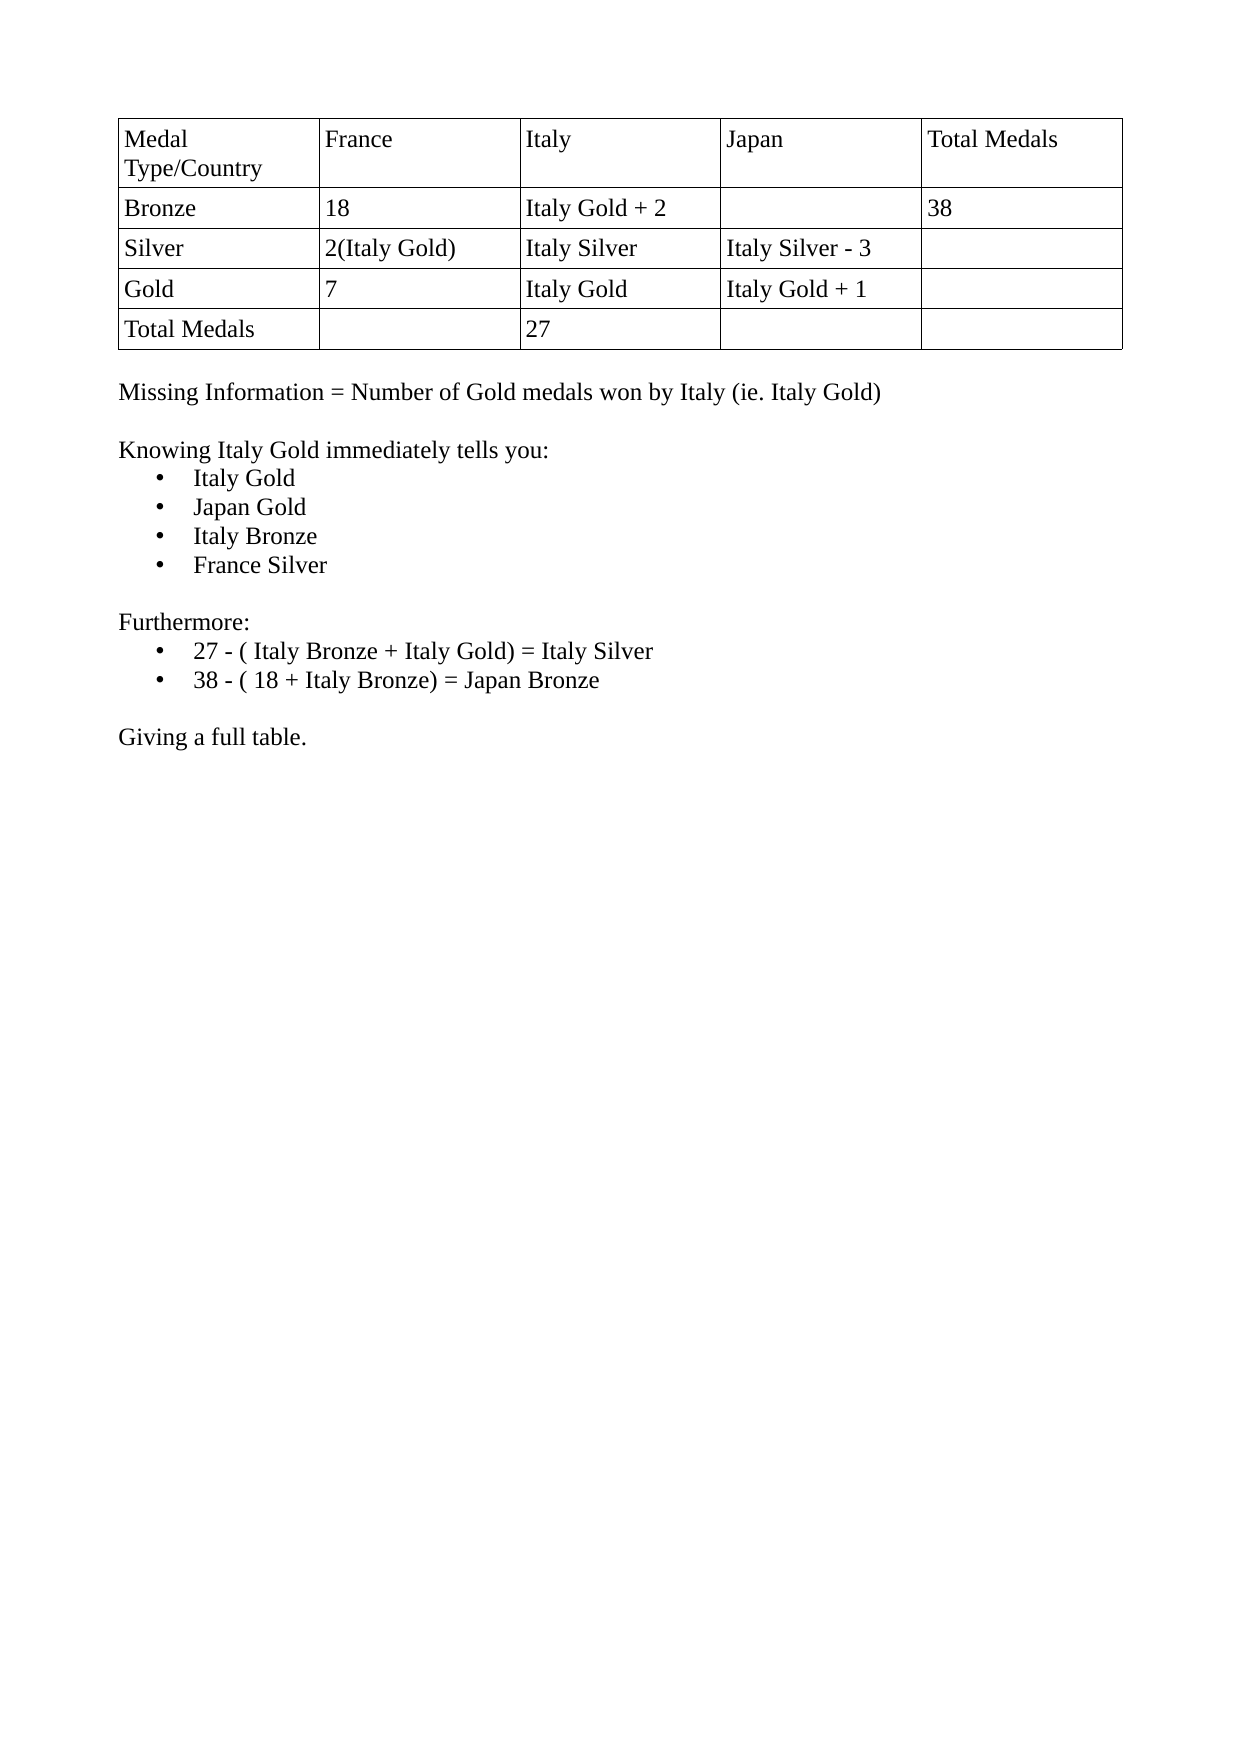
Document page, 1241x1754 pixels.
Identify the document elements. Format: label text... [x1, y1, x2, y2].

table_cell Silver [119, 229, 319, 268]
table_cell 27 [521, 309, 720, 348]
list 27 - ( Italy Bronze + Italy Gold) = Italy Silver [156, 636, 1122, 665]
table_cell [922, 309, 1122, 348]
table_cell 2(Italy Gold) [320, 229, 520, 268]
list France Silver [156, 550, 1122, 578]
list Italy Gold [156, 463, 1122, 492]
table_cell 18 [320, 188, 520, 227]
text Knowing Italy Gold immediately tells you: [118, 435, 1122, 463]
table_cell Italy Silver - 3 [721, 229, 921, 268]
table_cell [721, 309, 921, 348]
list Japan Gold [156, 492, 1122, 521]
text Missing Information = Number of Gold medals won by Italy (ie. Italy Gold) [118, 377, 1122, 406]
text Giving a full table. [118, 722, 1122, 751]
table_cell Italy Silver [521, 229, 720, 268]
table_cell Total Medals [119, 309, 319, 348]
table_cell [320, 309, 520, 348]
text Furthermore: [118, 607, 1122, 636]
table_header Total Medals [922, 119, 1122, 187]
table_cell Bronze [119, 188, 319, 227]
table_cell [721, 188, 921, 227]
table_cell Gold [119, 269, 319, 308]
table_header France [320, 119, 520, 187]
table_cell [922, 229, 1122, 268]
table_cell [922, 269, 1122, 308]
table_header Italy [521, 119, 720, 187]
table_header Japan [721, 119, 921, 187]
table_cell Italy Gold + 2 [521, 188, 720, 227]
list 38 - ( 18 + Italy Bronze) = Japan Bronze [156, 665, 1122, 693]
table_cell Italy Gold + 1 [721, 269, 921, 308]
table_cell Italy Gold [521, 269, 720, 308]
table_cell 38 [922, 188, 1122, 227]
table_cell 7 [320, 269, 520, 308]
list Italy Bronze [156, 521, 1122, 550]
table_header Medal Type/Country [119, 119, 319, 187]
